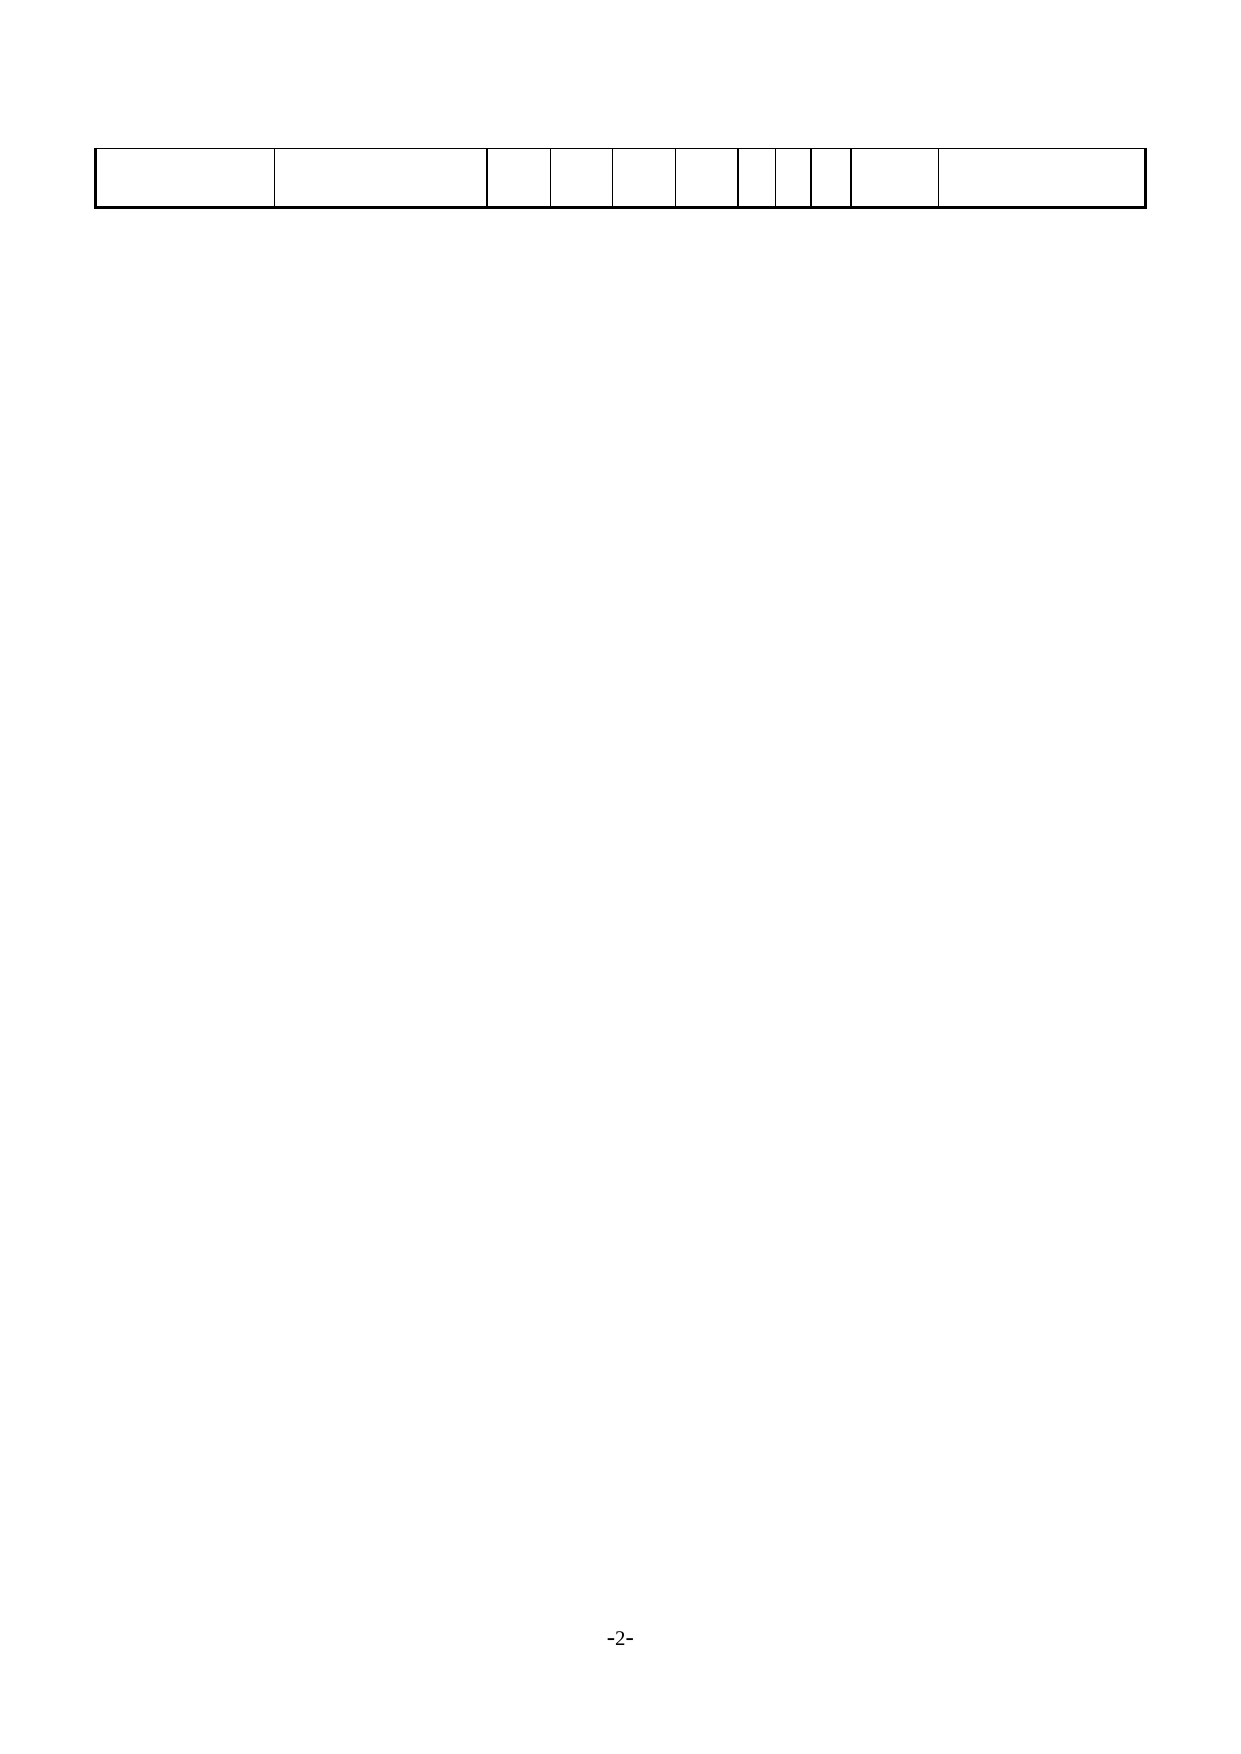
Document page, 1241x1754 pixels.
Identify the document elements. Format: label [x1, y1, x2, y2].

table_cell [97, 149, 274, 206]
table_cell [776, 149, 810, 206]
table_cell [676, 149, 737, 206]
table_cell [551, 149, 612, 206]
table_cell [852, 149, 938, 206]
table_cell [812, 149, 850, 206]
table_cell [939, 149, 1144, 206]
table_cell [613, 149, 675, 206]
table_cell [739, 149, 775, 206]
table_cell [488, 149, 550, 206]
table_cell [275, 149, 486, 206]
